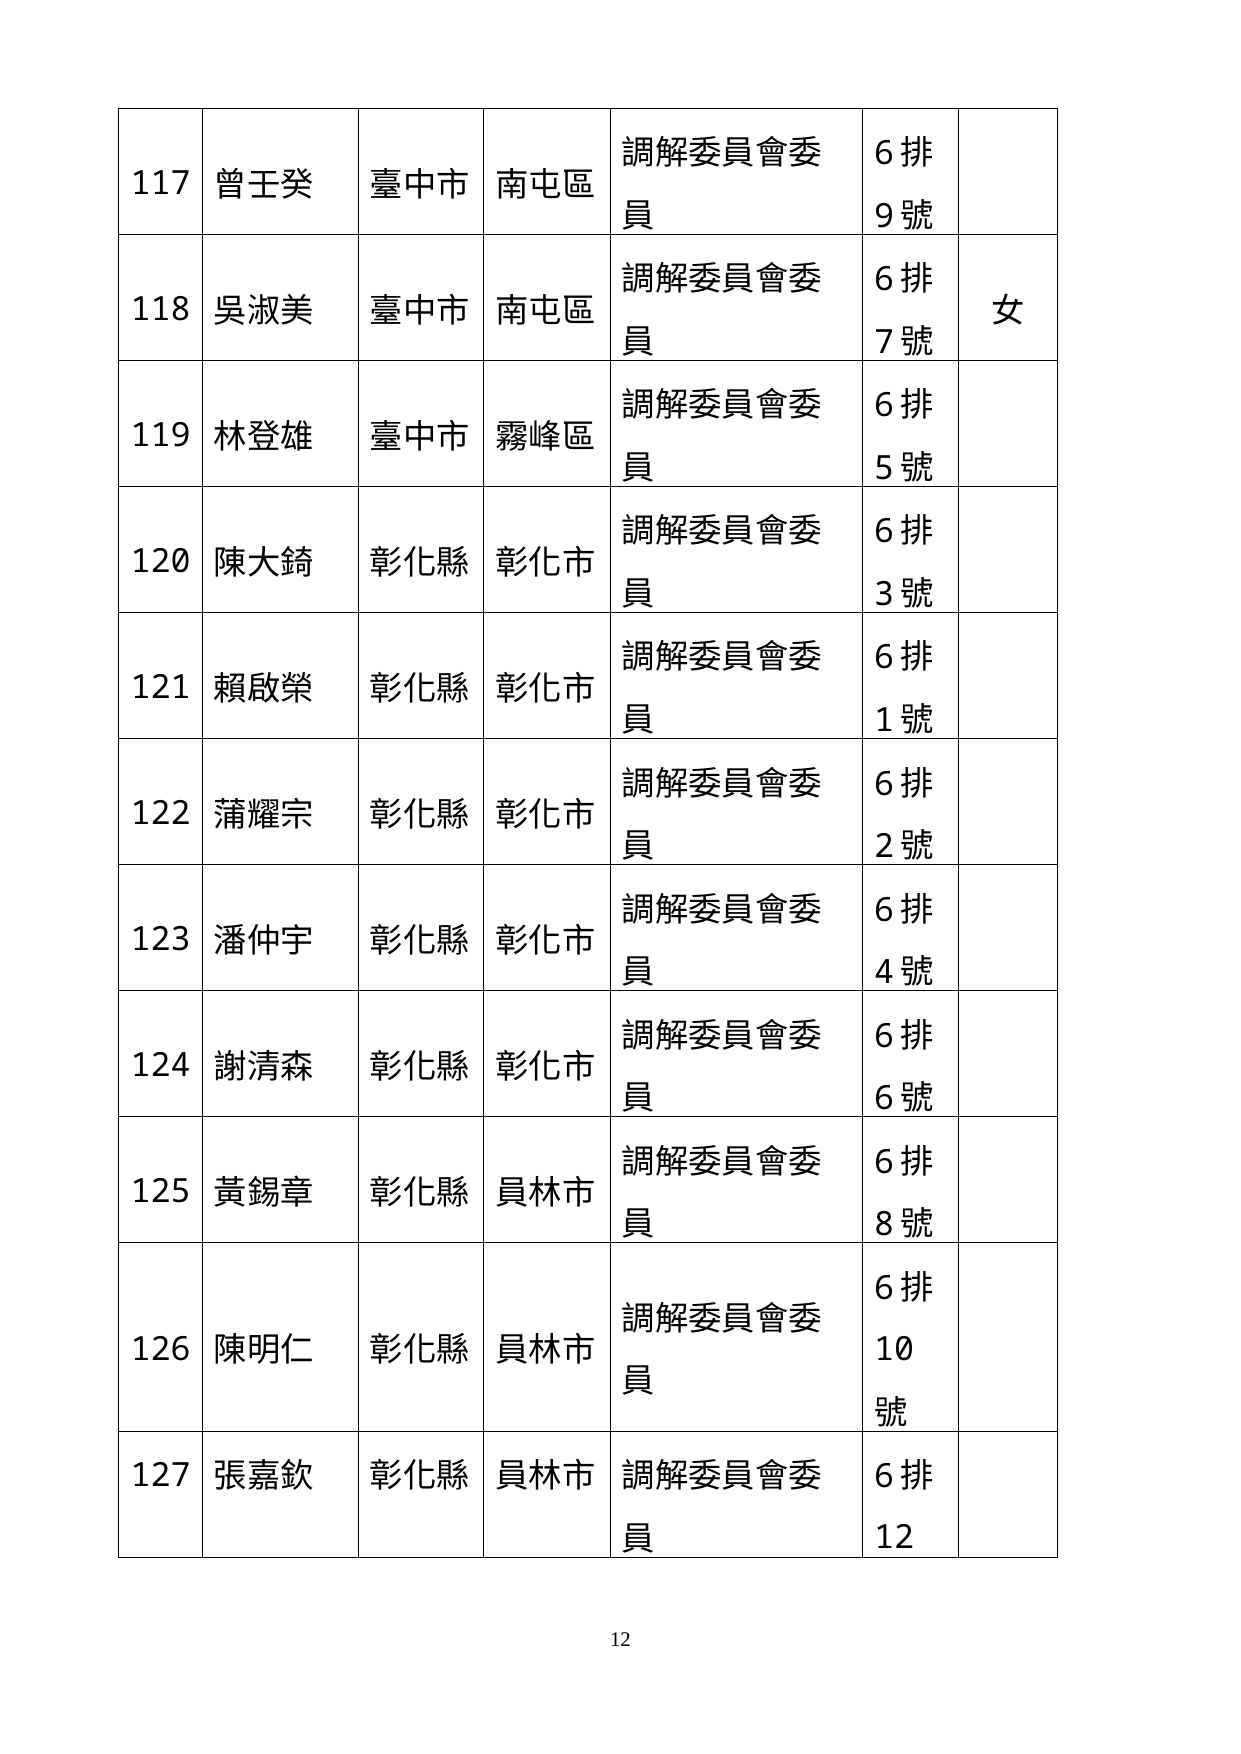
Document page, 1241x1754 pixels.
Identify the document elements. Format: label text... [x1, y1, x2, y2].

table_cell 彰化市 [484, 865, 610, 990]
table_cell 員林市 [484, 1432, 610, 1557]
table_cell [959, 865, 1057, 990]
table_cell 彰化縣 [359, 1117, 483, 1242]
table_cell 彰化縣 [359, 613, 483, 738]
table_cell 南屯區 [484, 235, 610, 360]
table_cell 127 [119, 1432, 202, 1557]
table_cell 6排8號 [863, 1117, 958, 1242]
table_cell 118 [119, 235, 202, 360]
table_cell [959, 1117, 1057, 1242]
table_cell 蒲耀宗 [203, 739, 358, 864]
table_cell 126 [119, 1243, 202, 1431]
table_cell 女 [959, 235, 1057, 360]
table_cell [959, 739, 1057, 864]
table_cell 調解委員會委員 [611, 235, 862, 360]
table_cell 臺中市 [359, 109, 483, 234]
table_cell 調解委員會委員 [611, 865, 862, 990]
table_cell 6排2號 [863, 739, 958, 864]
table_cell [959, 361, 1057, 486]
table_cell 林登雄 [203, 361, 358, 486]
table_cell [959, 487, 1057, 612]
table_cell 調解委員會委員 [611, 1432, 862, 1557]
table_cell 調解委員會委員 [611, 1243, 862, 1431]
table_cell 調解委員會委員 [611, 109, 862, 234]
table_cell 彰化縣 [359, 739, 483, 864]
table_cell 調解委員會委員 [611, 991, 862, 1116]
table_cell 員林市 [484, 1243, 610, 1431]
table_cell 調解委員會委員 [611, 1117, 862, 1242]
table_cell 122 [119, 739, 202, 864]
table_cell 119 [119, 361, 202, 486]
table_cell 臺中市 [359, 361, 483, 486]
table_cell 臺中市 [359, 235, 483, 360]
table_cell 彰化市 [484, 991, 610, 1116]
table_cell 潘仲宇 [203, 865, 358, 990]
table_cell 6排3號 [863, 487, 958, 612]
table_cell 彰化縣 [359, 487, 483, 612]
table_cell 6排1號 [863, 613, 958, 738]
table_cell 彰化縣 [359, 1243, 483, 1431]
table_cell 彰化縣 [359, 865, 483, 990]
table_cell 調解委員會委員 [611, 487, 862, 612]
table_cell 張嘉欽 [203, 1432, 358, 1557]
table_cell 123 [119, 865, 202, 990]
table_cell 黃錫章 [203, 1117, 358, 1242]
table_cell 吳淑美 [203, 235, 358, 360]
table_cell 調解委員會委員 [611, 613, 862, 738]
table_cell 6排9號 [863, 109, 958, 234]
table_cell 121 [119, 613, 202, 738]
table_cell 6排6號 [863, 991, 958, 1116]
table_cell 調解委員會委員 [611, 739, 862, 864]
table_cell 117 [119, 109, 202, 234]
table_cell 彰化縣 [359, 991, 483, 1116]
table_cell [959, 1243, 1057, 1431]
table_cell 6排12 [863, 1432, 958, 1557]
table_cell 彰化縣 [359, 1432, 483, 1557]
table_cell [959, 109, 1057, 234]
table_cell 124 [119, 991, 202, 1116]
table_cell 謝清森 [203, 991, 358, 1116]
table_cell 賴啟榮 [203, 613, 358, 738]
table_cell [959, 1432, 1057, 1557]
table_cell 6排5號 [863, 361, 958, 486]
table_cell 6排10號 [863, 1243, 958, 1431]
table_cell 125 [119, 1117, 202, 1242]
table_cell [959, 613, 1057, 738]
table_cell 陳大錡 [203, 487, 358, 612]
table_cell 6排4號 [863, 865, 958, 990]
table_cell 員林市 [484, 1117, 610, 1242]
table_cell 120 [119, 487, 202, 612]
table_cell 調解委員會委員 [611, 361, 862, 486]
table_cell 6排7號 [863, 235, 958, 360]
table_cell [959, 991, 1057, 1116]
table_cell 彰化市 [484, 739, 610, 864]
table_cell 南屯區 [484, 109, 610, 234]
table_cell 彰化市 [484, 487, 610, 612]
table_cell 彰化市 [484, 613, 610, 738]
table_cell 曾壬癸 [203, 109, 358, 234]
table_cell 陳明仁 [203, 1243, 358, 1431]
table_cell 霧峰區 [484, 361, 610, 486]
